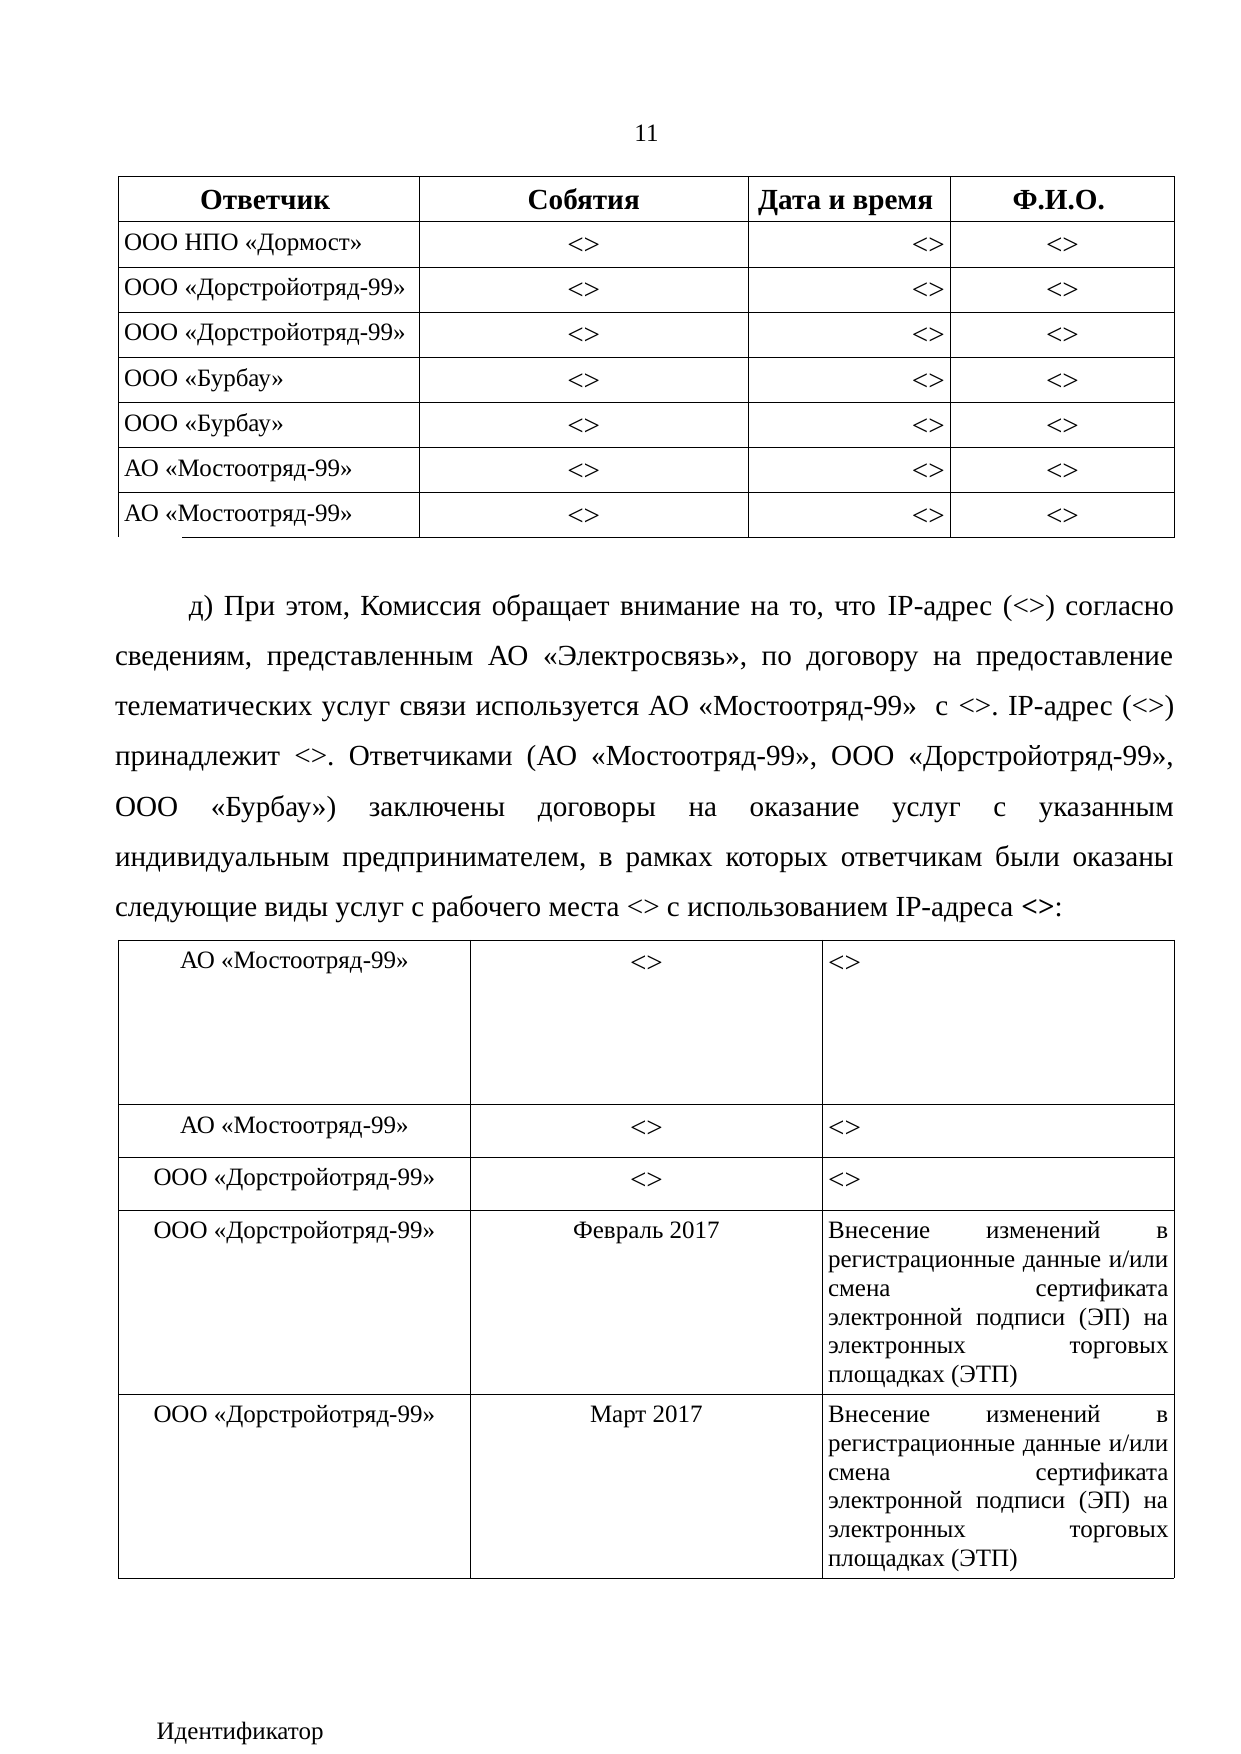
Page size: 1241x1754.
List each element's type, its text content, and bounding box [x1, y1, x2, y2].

table_cell АО «Мостоотряд-99» [119, 448, 419, 492]
table_cell АО «Мостоотряд-99» [119, 1105, 470, 1157]
table_header Ф.И.О. [951, 177, 1174, 221]
table_cell Внесение изменений в регистрационные данные и/или смена сертификата электронной подписи (ЭП) на электронных торговых площадках (ЭТП) [823, 1211, 1174, 1393]
table_cell ООО «Дорстройотряд-99» [119, 1158, 470, 1209]
table_cell <> [420, 493, 748, 537]
table_cell <> [471, 1158, 822, 1209]
table_cell <> [749, 448, 950, 492]
table_cell <> [951, 448, 1174, 492]
list д) При этом, Комиссия обращает внимание на то, что IP-адрес (<>) согласно сведениям, представленным АО «Электросвязь», по договору на предоставление телематических услуг связи используется АО «Мостоотряд-99» с <>. IP-адрес (<>) принадлежит <>. Ответчиками (АО «Мостоотряд-99», ООО «Дорстройотряд-99», ООО «Бурбау») заключены договоры на оказание услуг с указанным индивидуальным предпринимателем, в рамках которых ответчикам были оказаны следующие виды услуг с рабочего места <> с использованием IP-адреса <>: [115, 588, 1174, 923]
table_header <> [471, 941, 822, 1104]
table_cell <> [951, 268, 1174, 312]
table_cell <> [823, 1158, 1174, 1209]
table_cell <> [951, 493, 1174, 537]
table_cell <> [951, 358, 1174, 402]
table_cell Внесение изменений в регистрационные данные и/или смена сертификата электронной подписи (ЭП) на электронных торговых площадках (ЭТП) [823, 1395, 1174, 1578]
table_cell <> [749, 493, 950, 537]
table_cell <> [749, 222, 950, 267]
table_cell <> [951, 403, 1174, 447]
table_cell <> [951, 222, 1174, 267]
table_cell ООО НПО «Дормост» [119, 222, 419, 267]
table_header Собятия [420, 177, 748, 221]
table_cell Март 2017 [471, 1395, 822, 1578]
table_cell <> [420, 313, 748, 357]
table_cell ООО «Дорстройотряд-99» [119, 313, 419, 357]
table_cell <> [420, 448, 748, 492]
table_cell <> [471, 1105, 822, 1157]
table_header <> [823, 941, 1174, 1104]
table_cell <> [420, 222, 748, 267]
table_cell <> [749, 358, 950, 402]
table_header АО «Мостоотряд-99» [119, 941, 470, 1104]
table_cell <> [749, 313, 950, 357]
table_cell <> [420, 268, 748, 312]
table_cell <> [420, 358, 748, 402]
table_cell <> [749, 268, 950, 312]
table_cell ООО «Бурбау» [119, 403, 419, 447]
table_header Ответчик [119, 177, 419, 221]
table_header Дата и время [749, 177, 950, 221]
table_cell <> [823, 1105, 1174, 1157]
table_cell ООО «Дорстройотряд-99» [119, 1211, 470, 1393]
table_cell АО «Мостоотряд-99» [119, 493, 419, 537]
table_cell Февраль 2017 [471, 1211, 822, 1393]
table_cell ООО «Дорстройотряд-99» [119, 1395, 470, 1578]
table_cell ООО «Бурбау» [119, 358, 419, 402]
table_cell <> [749, 403, 950, 447]
table_cell <> [420, 403, 748, 447]
table_cell ООО «Дорстройотряд-99» [119, 268, 419, 312]
table_cell <> [951, 313, 1174, 357]
